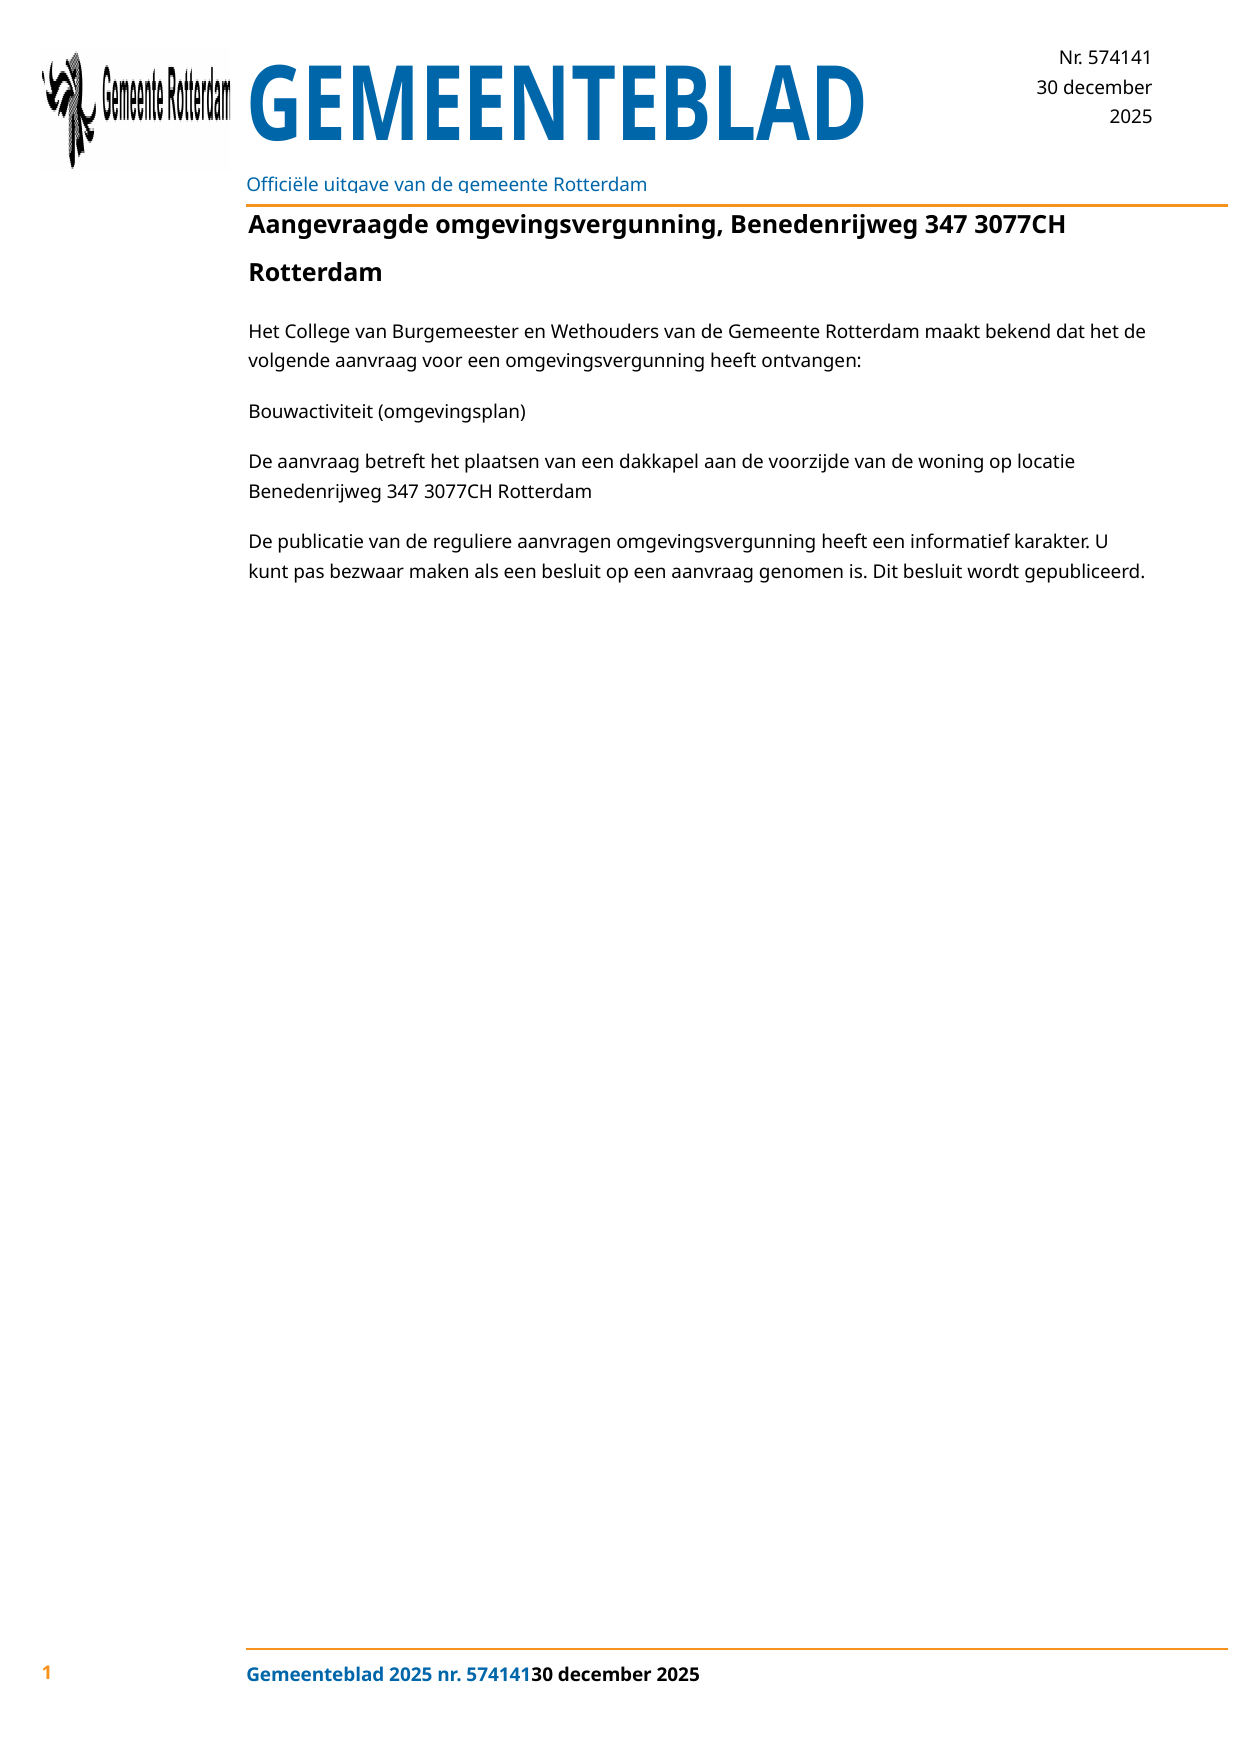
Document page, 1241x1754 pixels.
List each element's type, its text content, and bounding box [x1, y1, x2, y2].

text Het College van Burgemeester en Wethouders van de Gemeente Rotterdam maakt bekend dat het de volgende aanvraag voor een omgevingsvergunning heeft ontvangen: [248, 318, 1152, 373]
text Aangevraagde omgevingsvergunning, Benedenrijweg 347 3077CH Rotterdam [248, 207, 1152, 288]
text De publicatie van de reguliere aanvragen omgevingsvergunning heeft een informatief karakter. U kunt pas bezwaar maken als een besluit op een aanvraag genomen is. Dit besluit wordt gepubliceerd. [248, 528, 1152, 584]
picture [41, 47, 231, 172]
text De aanvraag betreft het plaatsen van een dakkapel aan de voorzijde van de woning op locatie Benedenrijweg 347 3077CH Rotterdam [248, 448, 1152, 504]
text Bouwactiviteit (omgevingsplan) [248, 398, 1152, 424]
